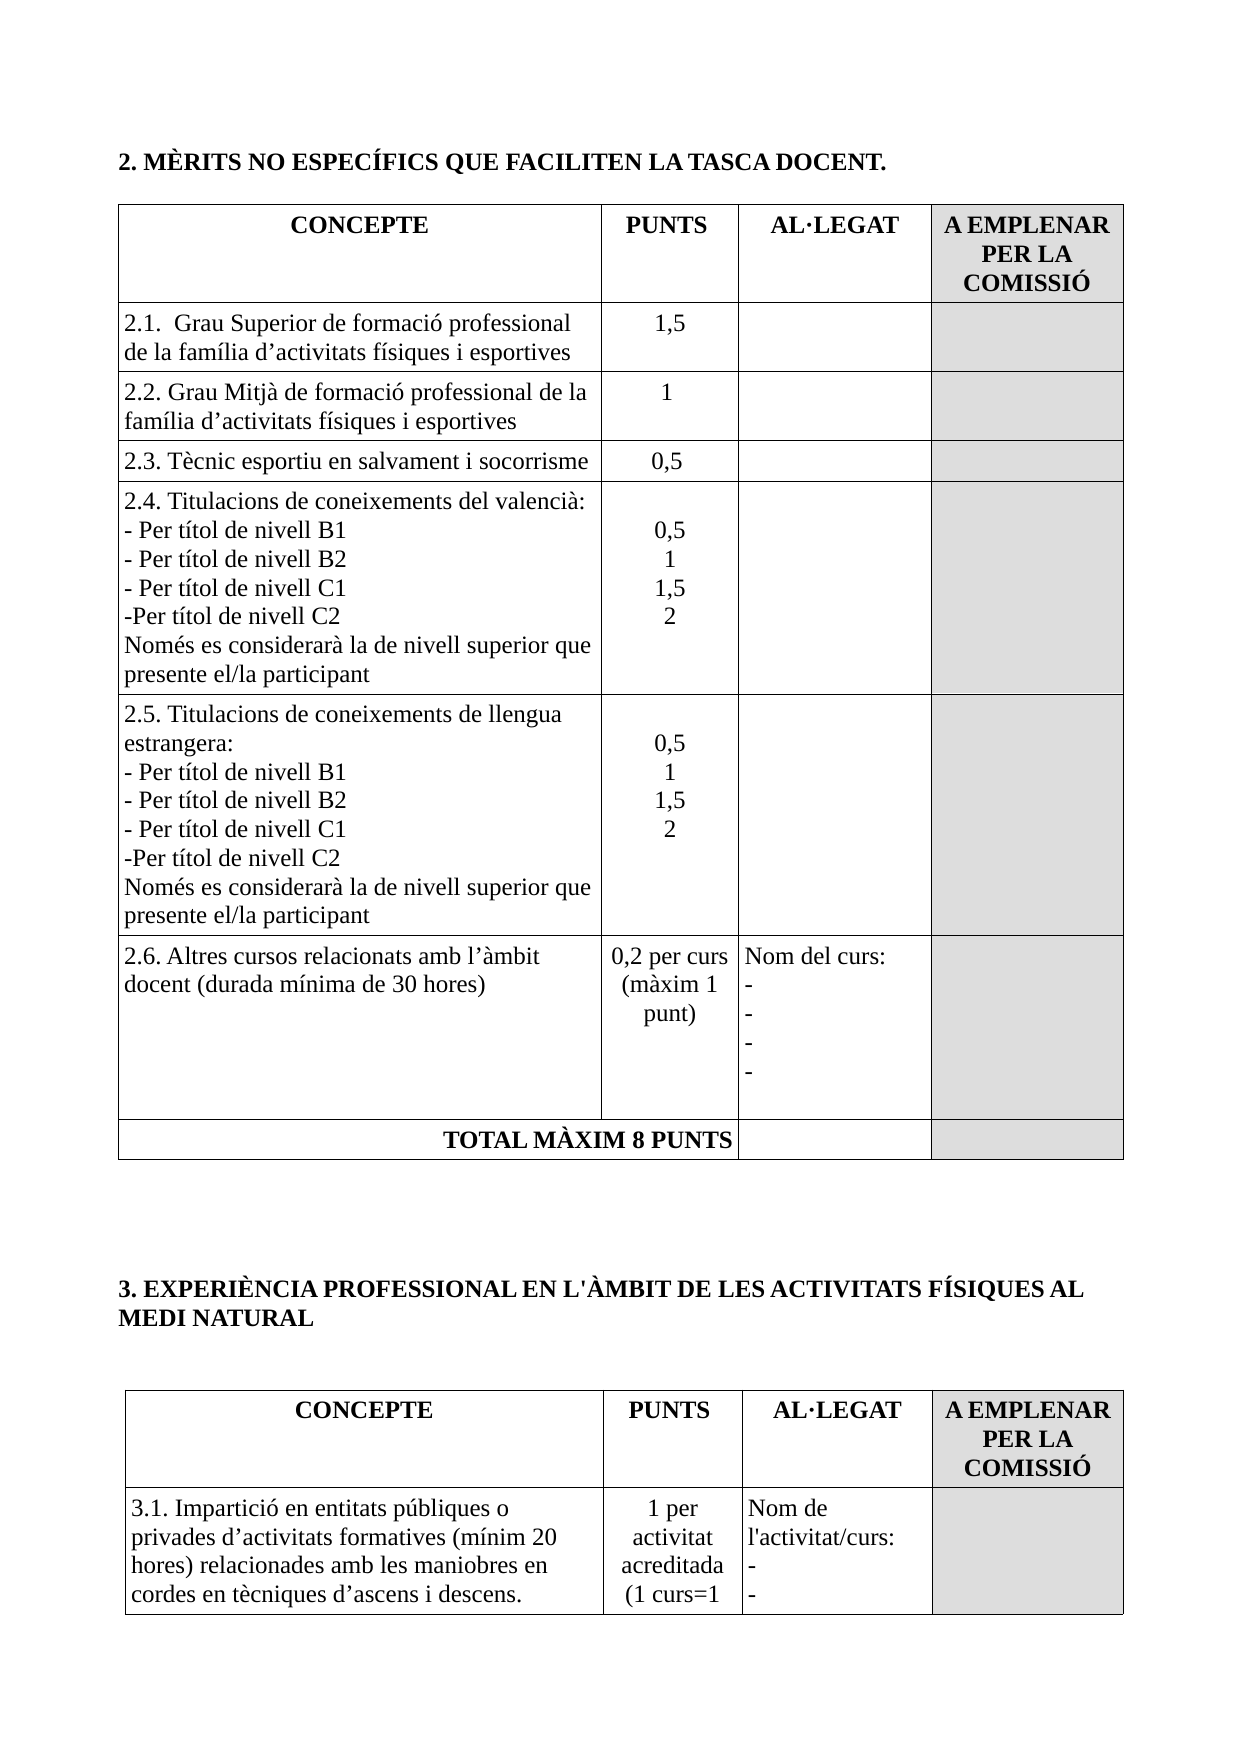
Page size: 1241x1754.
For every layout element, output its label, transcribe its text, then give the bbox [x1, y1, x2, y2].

table_header A EMPLENAR PER LA COMISSIÓ [932, 205, 1123, 302]
table_cell Nom de l'activitat/curs: - - - - [743, 1488, 932, 1614]
text 2. MÈRITS NO ESPECÍFICS QUE FACILITEN LA TASCA DOCENT. [118, 147, 1122, 176]
table_cell [739, 695, 931, 935]
table_cell TOTAL MÀXIM 8 PUNTS [119, 1120, 738, 1159]
table_cell [932, 441, 1123, 481]
table_cell Nom del curs: - - - - [739, 936, 931, 1119]
table_cell 2.2. Grau Mitjà de formació professional de la família d’activitats físiques i esportives [119, 372, 601, 440]
table_cell [932, 936, 1123, 1119]
table_cell [932, 695, 1123, 935]
table_header PUNTS [604, 1391, 742, 1487]
table_cell 1,5 [602, 303, 738, 371]
table_cell [932, 372, 1123, 440]
table_cell 2.6. Altres cursos relacionats amb l’àmbit docent (durada mínima de 30 hores) [119, 936, 601, 1119]
table_cell 0,5 1 1,5 2 [602, 695, 738, 935]
table_cell [739, 482, 931, 693]
table_cell 0,5 [602, 441, 738, 481]
table_header CONCEPTE [119, 205, 601, 302]
table_cell [739, 372, 931, 440]
table_cell [739, 303, 931, 371]
table_cell 2.3. Tècnic esportiu en salvament i socorrisme [119, 441, 601, 481]
table_cell 2.4. Titulacions de coneixements del valencià: - Per títol de nivell B1 - Per títol de nivell B2 - Per títol de nivell C1 -Per títol de nivell C2 Només es considerarà la de nivell superior que presente el/la participant [119, 482, 601, 693]
table_cell [739, 1120, 931, 1159]
table_header PUNTS [602, 205, 738, 302]
table_cell 2.5. Titulacions de coneixements de llengua estrangera: - Per títol de nivell B1 - Per títol de nivell B2 - Per títol de nivell C1 -Per títol de nivell C2 Només es considerarà la de nivell superior que presente el/la participant [119, 695, 601, 935]
table_cell 0,2 per curs (màxim 1 punt) [602, 936, 738, 1119]
text 3. EXPERIÈNCIA PROFESSIONAL EN L'ÀMBIT DE LES ACTIVITATS FÍSIQUES AL MEDI NATURAL [118, 1274, 1122, 1332]
table_cell [932, 1120, 1123, 1159]
table_cell 2.1. Grau Superior de formació professional de la família d’activitats físiques i esportives [119, 303, 601, 371]
table_cell 3.1. Impartició en entitats públiques o privades d’activitats formatives (mínim 20 hores) relacionades amb les maniobres en cordes en tècniques d’ascens i descens. [126, 1488, 603, 1614]
table_header CONCEPTE [126, 1391, 603, 1487]
table_header AL·LEGAT [743, 1391, 932, 1487]
table_cell 1 per activitat acreditada (1 curs=1 [604, 1488, 742, 1614]
table_cell [932, 482, 1123, 693]
table_cell [932, 303, 1123, 371]
table_cell 0,5 1 1,5 2 [602, 482, 738, 693]
table_cell [739, 441, 931, 481]
table_header A EMPLENAR PER LA COMISSIÓ [933, 1391, 1123, 1487]
table_cell 1 [602, 372, 738, 440]
table_cell [933, 1488, 1123, 1614]
table_header AL·LEGAT [739, 205, 931, 302]
